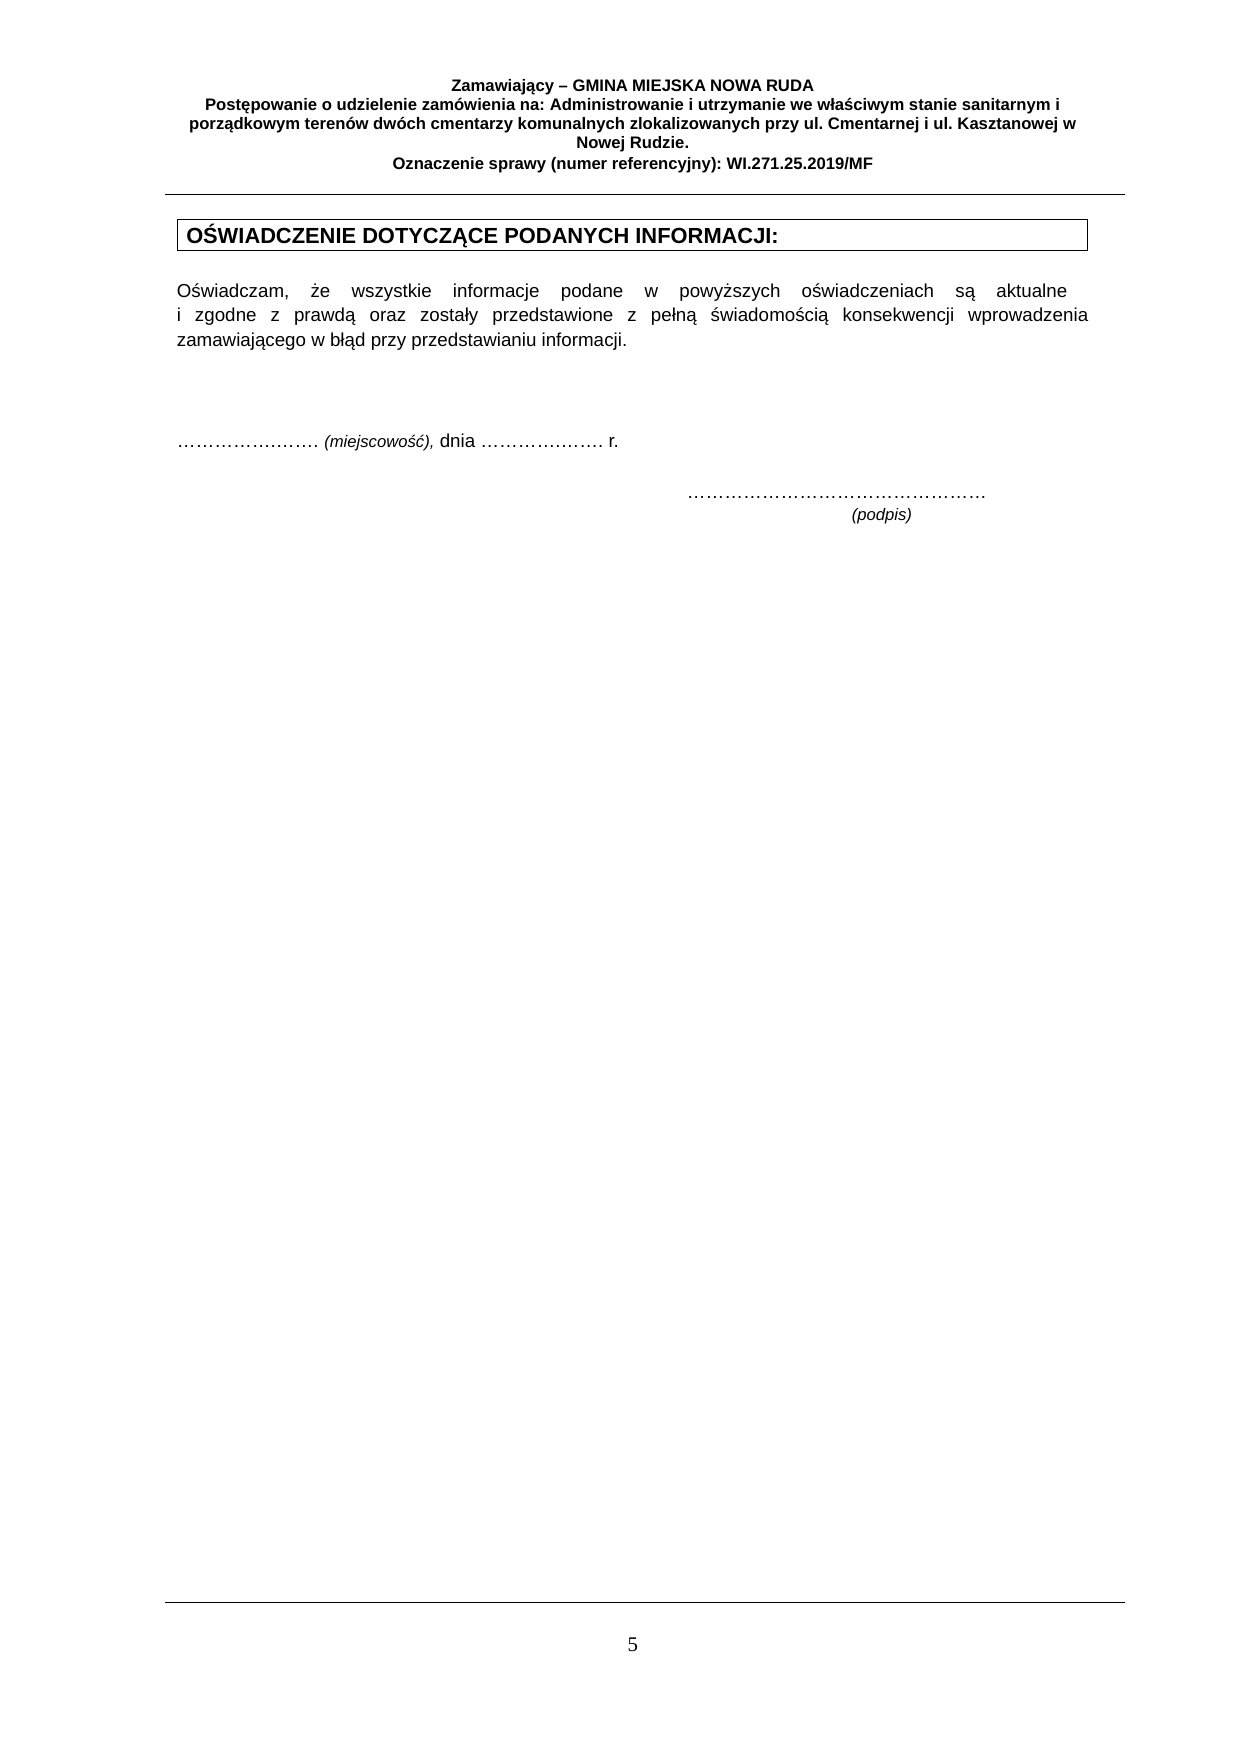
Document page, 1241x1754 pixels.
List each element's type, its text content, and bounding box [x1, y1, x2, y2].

text (podpis) [767, 505, 1088, 524]
text …………….……. (miejscowość), dnia ………….……. r. [177, 428, 1088, 452]
text Oświadczam, że wszystkie informacje podane w powyższych oświadczeniach są aktualne i zgodne z prawdą oraz zostały przedstawione z pełną świadomością konsekwencji wprowadzenia zamawiającego w błąd przy przedstawianiu informacji. [177, 279, 1088, 351]
text ………………………………………… [177, 480, 1088, 502]
text OŚWIADCZENIE DOTYCZĄCE PODANYCH INFORMACJI: [178, 220, 1087, 250]
